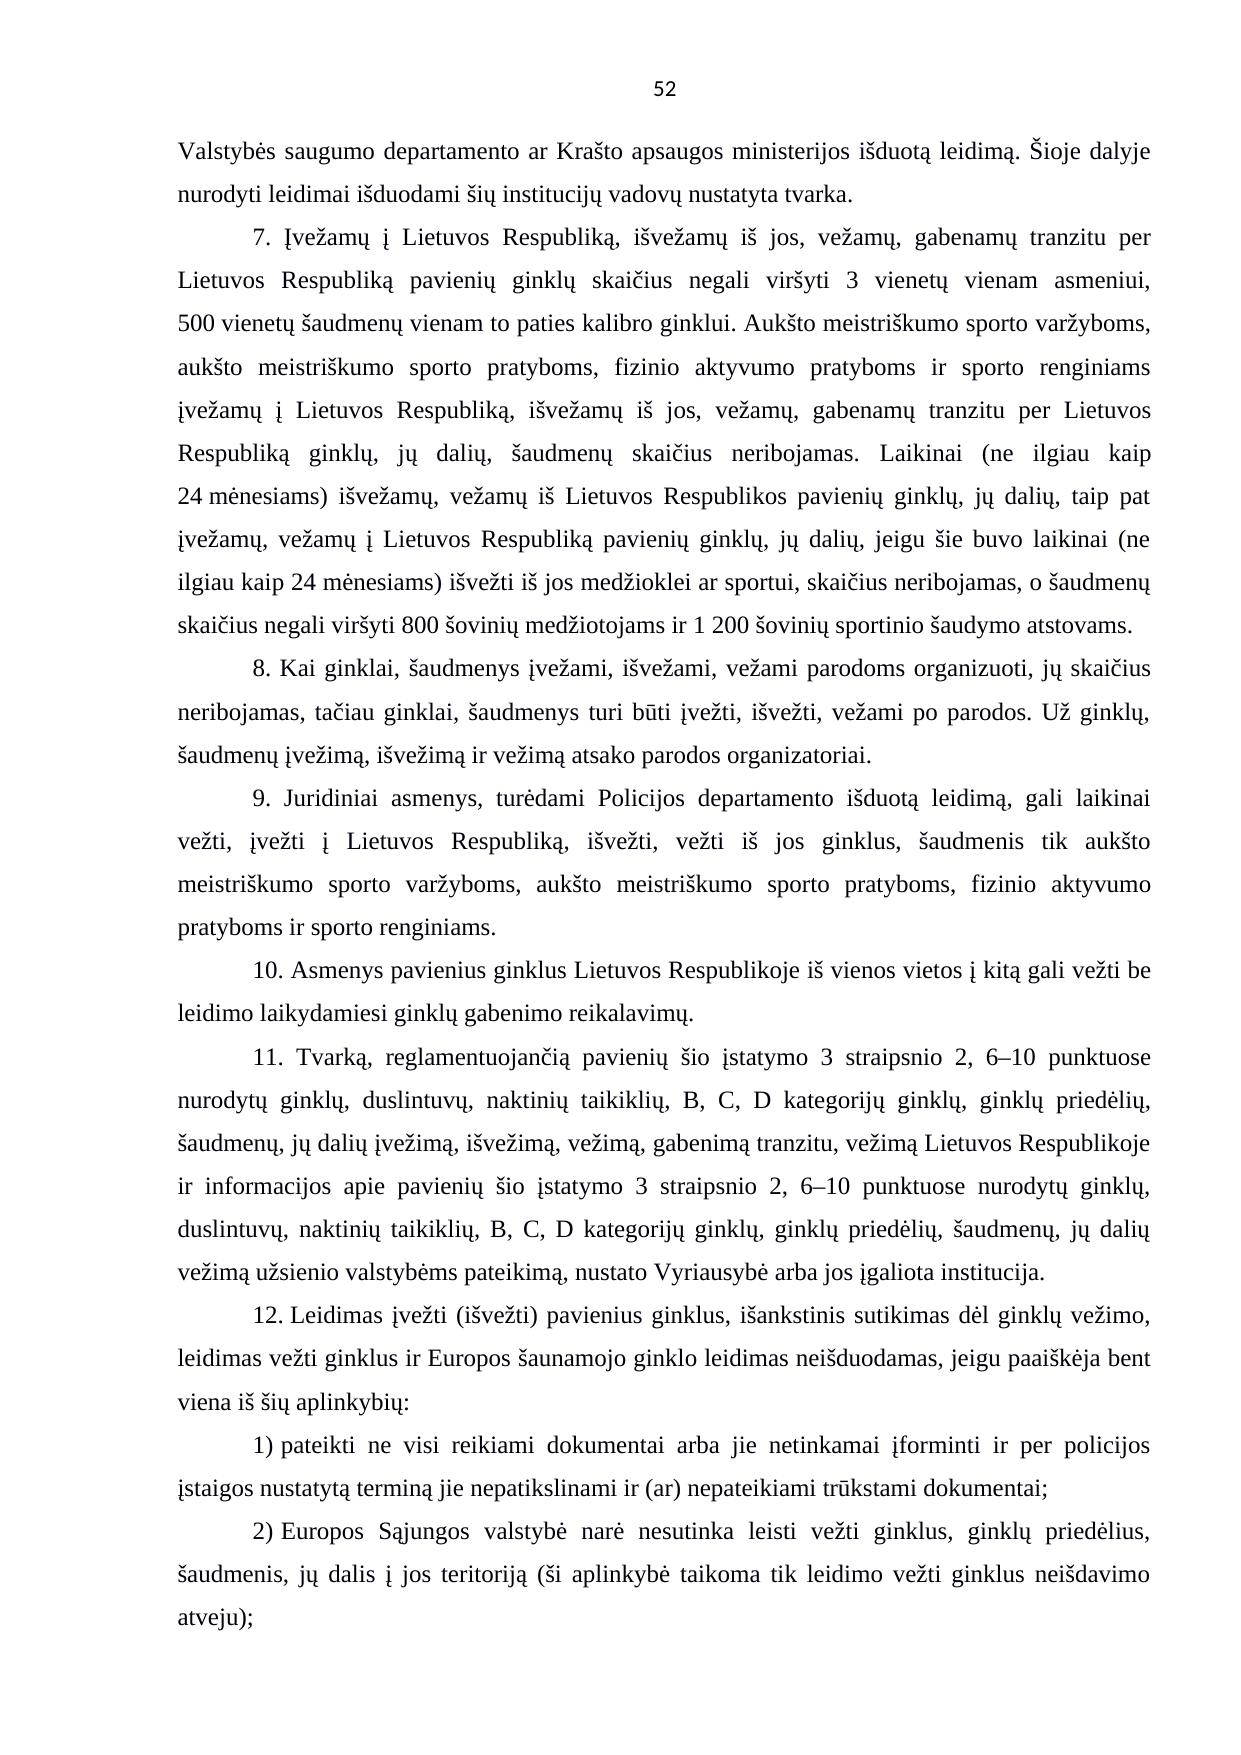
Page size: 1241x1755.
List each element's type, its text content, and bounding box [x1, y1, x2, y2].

text 11. Tvarką, reglamentuojančią pavienių šio įstatymo 3 straipsnio 2, 6–10 punktuose nurodytų ginklų, duslintuvų, naktinių taikiklių, B, C, D kategorijų ginklų, ginklų priedėlių, šaudmenų, jų dalių įvežimą, išvežimą, vežimą, gabenimą tranzitu, vežimą Lietuvos Respublikoje ir informacijos apie pavienių šio įstatymo 3 straipsnio 2, 6–10 punktuose nurodytų ginklų, duslintuvų, naktinių taikiklių, B, C, D kategorijų ginklų, ginklų priedėlių, šaudmenų, jų dalių vežimą užsienio valstybėms pateikimą, nustato Vyriausybė arba jos įgaliota institucija. [177, 1042, 1152, 1286]
text 10. Asmenys pavienius ginklus Lietuvos Respublikoje iš vienos vietos į kitą gali vežti be leidimo laikydamiesi ginklų gabenimo reikalavimų. [177, 955, 1152, 1027]
text 2) Europos Sąjungos valstybė narė nesutinka leisti vežti ginklus, ginklų priedėlius, šaudmenis, jų dalis į jos teritoriją (ši aplinkybė taikoma tik leidimo vežti ginklus neišdavimo atveju); [177, 1516, 1152, 1631]
text 1) pateikti ne visi reikiami dokumentai arba jie netinkamai įforminti ir per policijos įstaigos nustatytą terminą jie nepatikslinami ir (ar) nepateikiami trūkstami dokumentai; [177, 1430, 1152, 1502]
text 9. Juridiniai asmenys, turėdami Policijos departamento išduotą leidimą, gali laikinai vežti, įvežti į Lietuvos Respubliką, išvežti, vežti iš jos ginklus, šaudmenis tik aukšto meistriškumo sporto varžyboms, aukšto meistriškumo sporto pratyboms, fizinio aktyvumo pratyboms ir sporto renginiams. [177, 783, 1152, 941]
text Valstybės saugumo departamento ar Krašto apsaugos ministerijos išduotą leidimą. Šioje dalyje nurodyti leidimai išduodami šių institucijų vadovų nustatyta tvarka. [177, 136, 1152, 208]
text 7. Įvežamų į Lietuvos Respubliką, išvežamų iš jos, vežamų, gabenamų tranzitu per Lietuvos Respubliką pavienių ginklų skaičius negali viršyti 3 vienetų vienam asmeniui, 500 vienetų šaudmenų vienam to paties kalibro ginklui. Aukšto meistriškumo sporto varžyboms, aukšto meistriškumo sporto pratyboms, fizinio aktyvumo pratyboms ir sporto renginiams įvežamų į Lietuvos Respubliką, išvežamų iš jos, vežamų, gabenamų tranzitu per Lietuvos Respubliką ginklų, jų dalių, šaudmenų skaičius neribojamas. Laikinai (ne ilgiau kaip 24 mėnesiams) išvežamų, vežamų iš Lietuvos Respublikos pavienių ginklų, jų dalių, taip pat įvežamų, vežamų į Lietuvos Respubliką pavienių ginklų, jų dalių, jeigu šie buvo laikinai (ne ilgiau kaip 24 mėnesiams) išvežti iš jos medžioklei ar sportui, skaičius neribojamas, o šaudmenų skaičius negali viršyti 800 šovinių medžiotojams ir 1 200 šovinių sportinio šaudymo atstovams. [177, 222, 1152, 639]
text 12. Leidimas įvežti (išvežti) pavienius ginklus, išankstinis sutikimas dėl ginklų vežimo, leidimas vežti ginklus ir Europos šaunamojo ginklo leidimas neišduodamas, jeigu paaiškėja bent viena iš šių aplinkybių: [177, 1300, 1152, 1415]
text 8. Kai ginklai, šaudmenys įvežami, išvežami, vežami parodoms organizuoti, jų skaičius neribojamas, tačiau ginklai, šaudmenys turi būti įvežti, išvežti, vežami po parodos. Už ginklų, šaudmenų įvežimą, išvežimą ir vežimą atsako parodos organizatoriai. [177, 653, 1152, 768]
